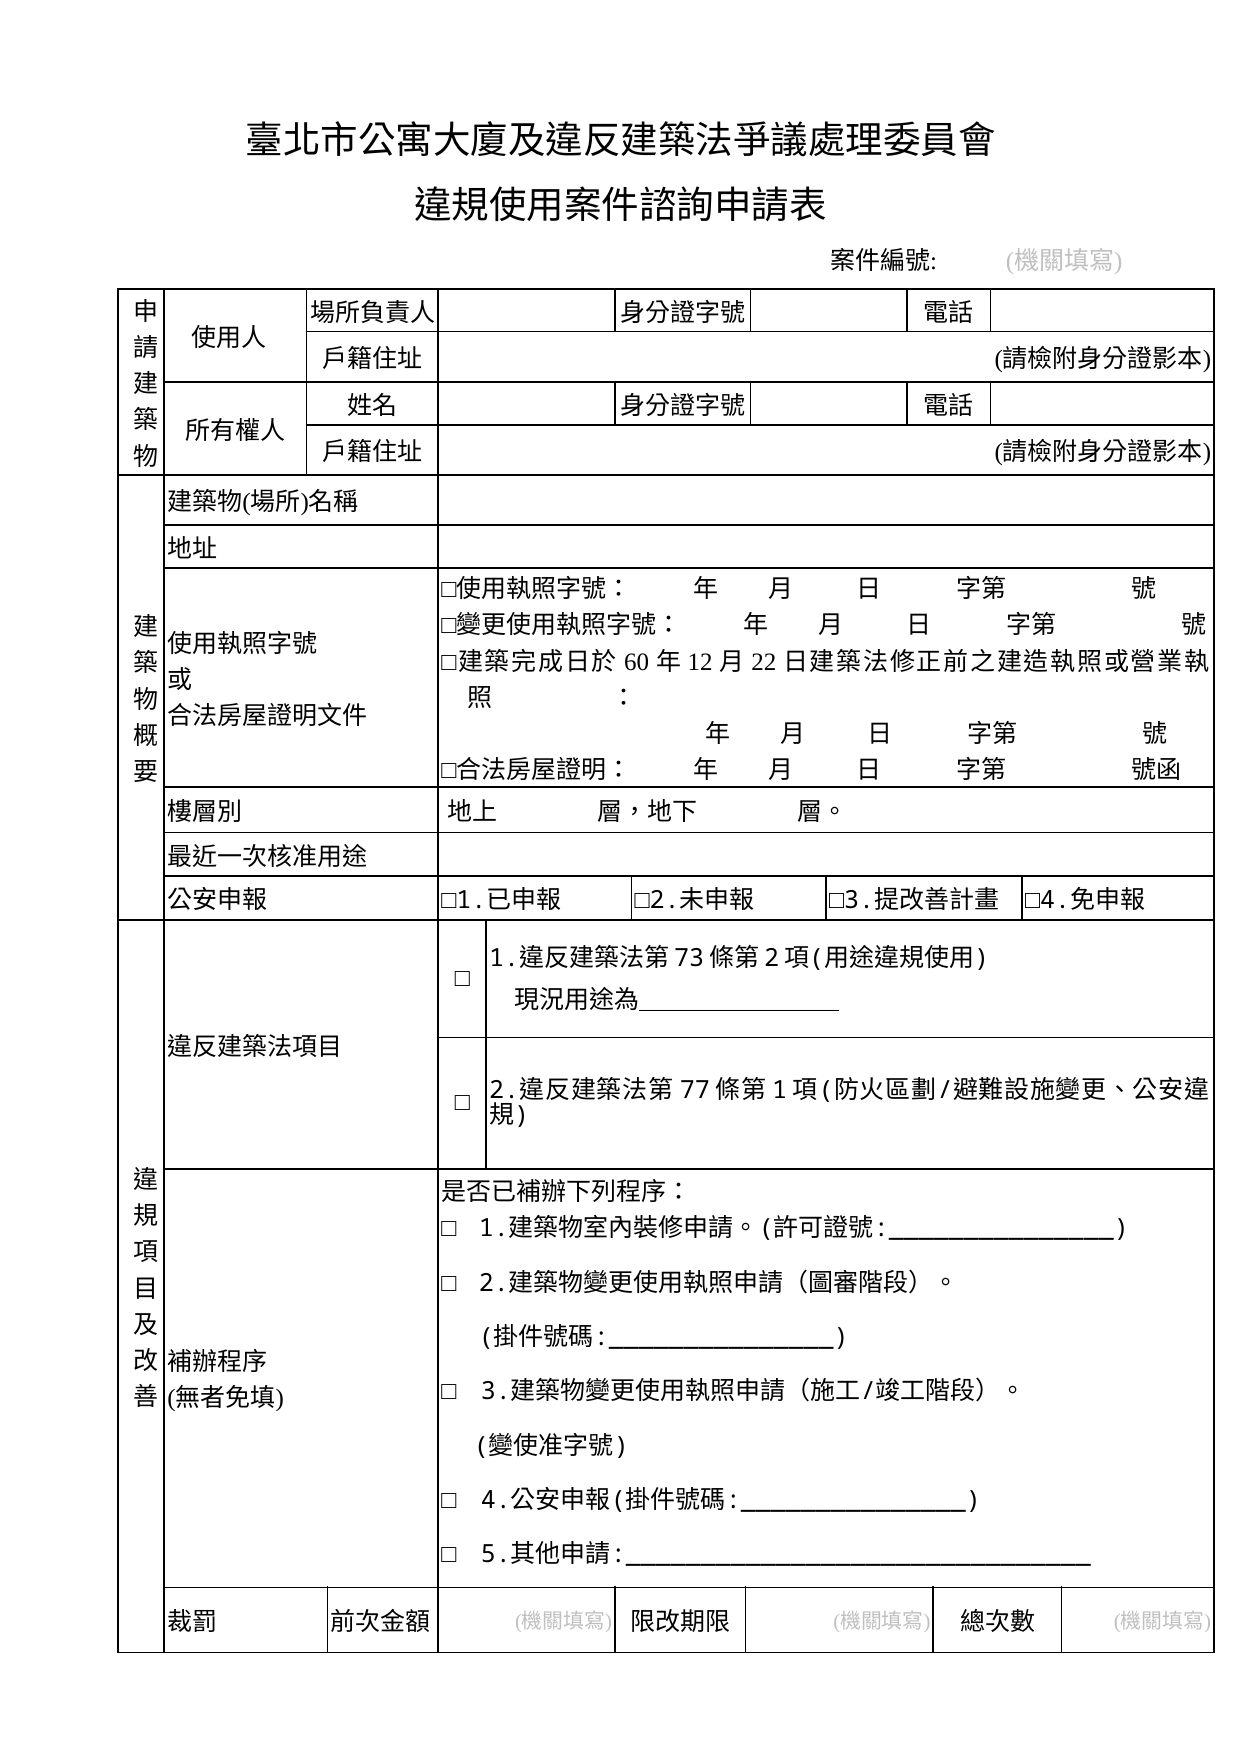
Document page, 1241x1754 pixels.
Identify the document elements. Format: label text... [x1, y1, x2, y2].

table_cell 建築物(場所)名稱 [165, 476, 437, 524]
table_header [439, 290, 614, 331]
table_cell 最近一次核准用途 [165, 833, 437, 875]
table_cell 建築物概要 [119, 476, 163, 919]
table_cell 姓名 [307, 383, 437, 424]
table_cell 裁罰 [165, 1588, 327, 1652]
table_cell 違規項目及改善 [119, 921, 163, 1652]
table_cell (機關填寫) [439, 1588, 614, 1652]
table_cell 使用執照字號 或 合法房屋證明文件 [165, 569, 437, 786]
table_cell [439, 526, 1213, 567]
table_cell □使用執照字號： 年 月 日 字第 號 □變更使用執照字號： 年 月 日 字第 號 □建築完成日於60年12月22日建築法修正前之建造執照或營業執照： 年 月 日 字第 號 □合法房屋證明： 年 月 日 字第 號函 [439, 569, 1213, 786]
table_cell 補辦程序 (無者免填) [165, 1170, 437, 1586]
table_header [751, 290, 906, 331]
table_cell □3.提改善計畫 [827, 877, 1021, 919]
list 臺北市公寓大廈及違反建築法爭議處理委員會 [118, 109, 1122, 164]
table_cell 總次數 [934, 1588, 1061, 1652]
table_cell 戶籍住址 [307, 426, 437, 474]
table_cell 戶籍住址 [307, 332, 437, 381]
table_cell (請檢附身分證影本) [439, 332, 1213, 381]
table_cell 所有權人 [165, 383, 306, 474]
table_cell [991, 383, 1213, 424]
table_cell (請檢附身分證影本) [439, 426, 1213, 474]
table_header 申請建築物 [119, 290, 163, 474]
table_header [991, 290, 1213, 331]
table_cell 公安申報 [165, 877, 437, 919]
table_header 使用人 [165, 290, 306, 381]
table_cell 1.違反建築法第73條第2項(用途違規使用) 現況用途為＿＿＿＿＿＿＿＿ [487, 921, 1213, 1037]
table_header 場所負責人 [307, 290, 437, 331]
table_cell (機關填寫) [1062, 1588, 1213, 1652]
list 違規使用案件諮詢申請表 [118, 175, 1122, 229]
table_cell 地上 層，地下 層。 [439, 788, 1213, 832]
table_cell [439, 833, 1213, 875]
table_cell [439, 383, 614, 424]
table_cell □ [439, 1038, 485, 1168]
table_header 身分證字號 [616, 290, 750, 331]
table_cell [439, 476, 1213, 524]
table_cell [751, 383, 906, 424]
table_cell □2.未申報 [632, 877, 825, 919]
table_cell □4.免申報 [1023, 877, 1213, 919]
table_cell 地址 [165, 526, 437, 567]
table_cell 前次金額 [328, 1588, 437, 1652]
table_cell 限改期限 [616, 1588, 745, 1652]
table_cell □1.已申報 [439, 877, 631, 919]
table_cell 2.違反建築法第77條第1項(防火區劃/避難設施變更、公安違規) [487, 1038, 1213, 1168]
list 案件編號: (機關填寫) [118, 241, 1122, 277]
table_cell 違反建築法項目 [165, 921, 437, 1168]
table_cell 是否已補辦下列程序： 1.建築物室內裝修申請。(許可證號:_______________) 2.建築物變更使用執照申請（圖審階段）。 (掛件號碼:_______________) 3.建築物變更使用執照申請（施工/竣工階段）。 (變使准字號) 4.公安申報(掛件號碼:­_______________) 5.其他申請:_______________________________ [439, 1170, 1213, 1586]
table_cell □ [439, 921, 485, 1037]
table_cell 身分證字號 [616, 383, 750, 424]
table_cell 電話 [908, 383, 990, 424]
table_cell (機關填寫) [746, 1588, 932, 1652]
table_cell 樓層別 [165, 788, 437, 832]
table_header 電話 [908, 290, 990, 331]
